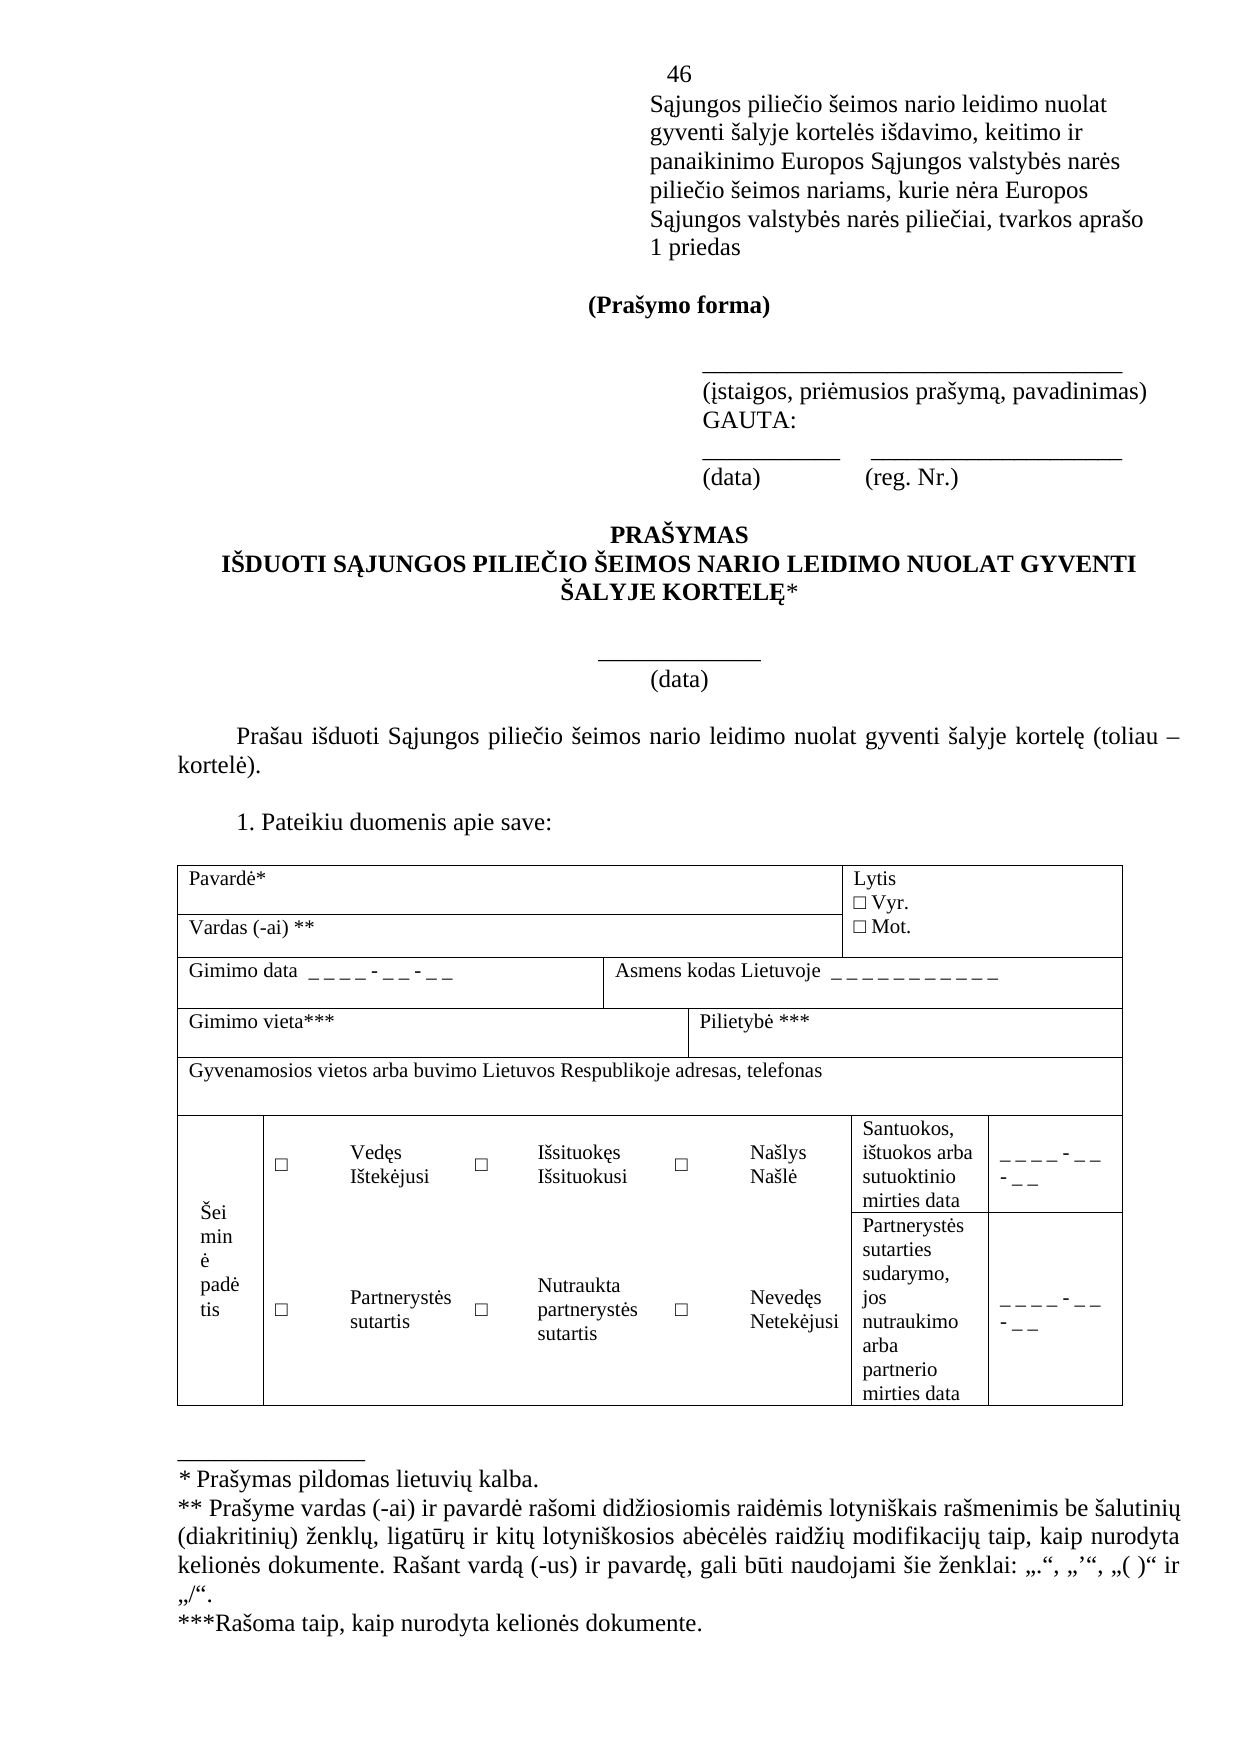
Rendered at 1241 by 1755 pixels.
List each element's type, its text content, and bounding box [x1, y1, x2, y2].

text ***Rašoma taip, kaip nurodyta kelionės dokumente. [177, 1608, 1181, 1636]
table_cell Pilietybė *** [689, 1009, 1122, 1057]
text Sąjungos piliečio šeimos nario leidimo nuolat gyventi šalyje kortelės išdavimo, keitimo ir panaikinimo Europos Sąjungos valstybės narės piliečio šeimos nariams, kurie nėra Europos Sąjungos valstybės narės piliečiai, tvarkos aprašo [649, 89, 1181, 232]
table_cell Partnerystės sutartis [339, 1212, 463, 1405]
text išduoti Sąjungos piliečio šeimos nario leidimo nuolat gyventi šalyje kortelę* [177, 549, 1181, 606]
table_cell Gimimo data _ _ _ _ - _ _ - _ _ [178, 958, 603, 1008]
table_cell Gimimo vieta*** [178, 1009, 688, 1057]
table_header Lytis □[] Vyr. □[] Mot. [843, 866, 1122, 957]
text (įstaigos, priėmusios prašymą, pavadinimas) [702, 376, 1181, 405]
text GAUTA: [702, 405, 1181, 434]
text _____________ [177, 635, 1181, 664]
table_cell Išsituokęs Išsituokusi [526, 1116, 663, 1212]
table_cell Gyvenamosios vietos arba buvimo Lietuvos Respublikoje adresas, telefonas [178, 1058, 1122, 1114]
text PRAŠYMAS [177, 520, 1181, 549]
table_cell Vedęs Ištekėjusi [339, 1116, 463, 1212]
table_cell Partnerystės sutarties sudarymo, jos nutraukimo arba partnerio mirties data [852, 1213, 988, 1405]
text (data) (reg. Nr.) [702, 462, 1181, 491]
table_cell Šeiminė padėtis [178, 1116, 263, 1405]
table_cell Santuokos, ištuokos arba sutuoktinio mirties data [852, 1116, 988, 1212]
table_cell Našlys Našlė [739, 1116, 851, 1212]
table_cell Nevedęs Netekėjusi [739, 1212, 851, 1405]
table_cell Vardas (-ai) ** [178, 915, 842, 957]
table_cell □[] [664, 1116, 738, 1212]
text _ [702, 347, 1181, 376]
table_header Pavardė* [178, 866, 842, 914]
table_cell □[] [264, 1116, 338, 1212]
text Prašau išduoti Sąjungos piliečio šeimos nario leidimo nuolat gyventi šalyje kortelę (toliau – kortelė). [177, 721, 1181, 779]
table_cell _ _ _ _ - _ _ - _ _ [989, 1213, 1122, 1405]
text 1. Pateikiu duomenis apie save: [177, 807, 1181, 836]
table_cell Nutraukta partnerystės sutartis [526, 1212, 663, 1405]
text 1 priedas [649, 232, 1181, 261]
table_cell □[] [264, 1212, 338, 1405]
table_cell □[] [664, 1212, 738, 1405]
table_cell □[] [464, 1212, 526, 1405]
table_cell Asmens kodas Lietuvoje _ _ _ _ _ _ _ _ _ _ _ [604, 958, 1122, 1008]
text ** Prašyme vardas (-ai) ir pavardė rašomi didžiosiomis raidėmis lotyniškais rašmenimis be šalutinių (diakritinių) ženklų, ligatūrų ir kitų lotyniškosios abėcėlės raidžių modifikacijų taip, kaip nurodyta kelionės dokumente. Rašant vardą (-us) ir pavardę, gali būti naudojami šie ženklai: „.“, „’“, „( )“ ir „/“. [177, 1493, 1181, 1608]
text (data) [177, 664, 1181, 692]
text _______________ [177, 1435, 1181, 1464]
text (Prašymo forma) [177, 290, 1181, 319]
table_cell _ _ _ _ - _ _ - _ _ [989, 1116, 1122, 1212]
text * Prašymas pildomas lietuvių kalba. [177, 1464, 1181, 1493]
text ___________ [702, 434, 1181, 462]
table_cell □[] [464, 1116, 526, 1212]
